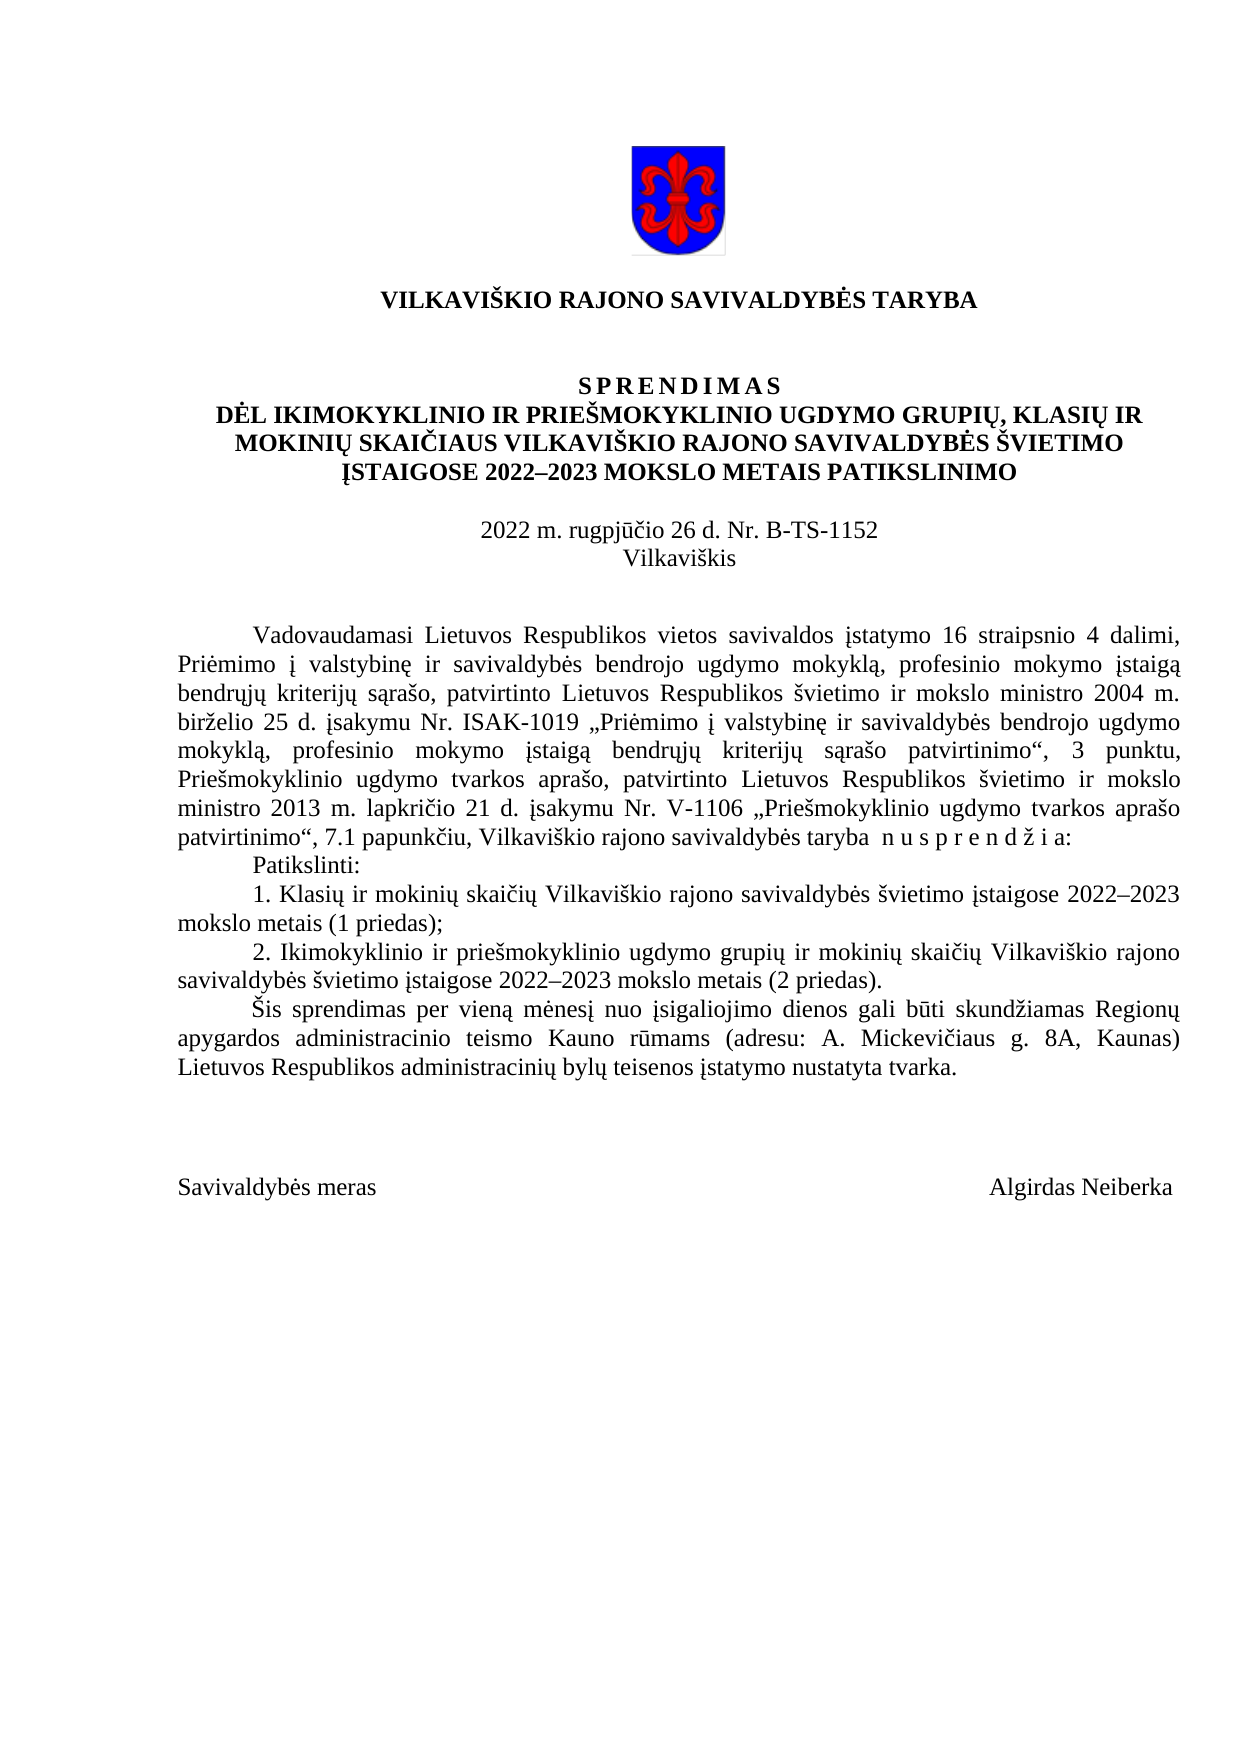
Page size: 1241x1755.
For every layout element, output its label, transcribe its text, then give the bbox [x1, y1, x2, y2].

text DĖL ikimokyklinio ir PRIEŠMOKYKLINIO UGDYMO GRUPIŲ, KLASIŲ ir mokinių SKAIČIAUS VILKAVIŠKIO RAJONO SAVIVALDYBĖS ŠVIETIMO ĮSTAIGOSE 2022–2023 MOKSLO METAIS PATIKSLINIMO [177, 400, 1181, 486]
text Vadovaudamasi Lietuvos Respublikos vietos savivaldos įstatymo 16 straipsnio 4 dalimi, Priėmimo į valstybinę ir savivaldybės bendrojo ugdymo mokyklą, profesinio mokymo įstaigą bendrųjų kriterijų sąrašo, patvirtinto Lietuvos Respublikos švietimo ir mokslo ministro 2004 m. birželio 25 d. įsakymu Nr. ISAK-1019 „Priėmimo į valstybinę ir savivaldybės bendrojo ugdymo mokyklą, profesinio mokymo įstaigą bendrųjų kriterijų sąrašo patvirtinimo“, 3 punktu, Priešmokyklinio ugdymo tvarkos aprašo, patvirtinto Lietuvos Respublikos švietimo ir mokslo ministro 2013 m. lapkričio 21 d. įsakymu Nr. V-1106 „Priešmokyklinio ugdymo tvarkos aprašo patvirtinimo“, 7.1 papunkčiu, Vilkaviškio rajono savivaldybės taryba n u s p r e n d ž i a: [177, 620, 1181, 850]
text Šis sprendimas per vieną mėnesį nuo įsigaliojimo dienos gali būti skundžiamas Regionų apygardos administracinio teismo Kauno rūmams (adresu: A. Mickevičiaus g. 8A, Kaunas) Lietuvos Respublikos administracinių bylų teisenos įstatymo nustatyta tvarka. [177, 994, 1181, 1080]
text 2022 m. rugpjūčio 26 d. Nr. B-TS-1152 [177, 515, 1181, 543]
text Vilkaviškis [177, 543, 1181, 572]
text Patikslinti: [177, 850, 1181, 879]
text 1. Klasių ir mokinių skaičių Vilkaviškio rajono savivaldybės švietimo įstaigose 2022–2023 mokslo metais (1 priedas); [177, 879, 1181, 937]
text 2. Ikimokyklinio ir priešmokyklinio ugdymo grupių ir mokinių skaičių Vilkaviškio rajono savivaldybės švietimo įstaigose 2022–2023 mokslo metais (2 priedas). [177, 937, 1181, 994]
text Savivaldybės meras Algirdas Neiberka [177, 1172, 1181, 1201]
subtitle SpREndimas [177, 371, 1181, 400]
subtitle VILKAVIŠKIO RAJONO SAVIVALDYBĖS TARYBA [177, 285, 1181, 313]
